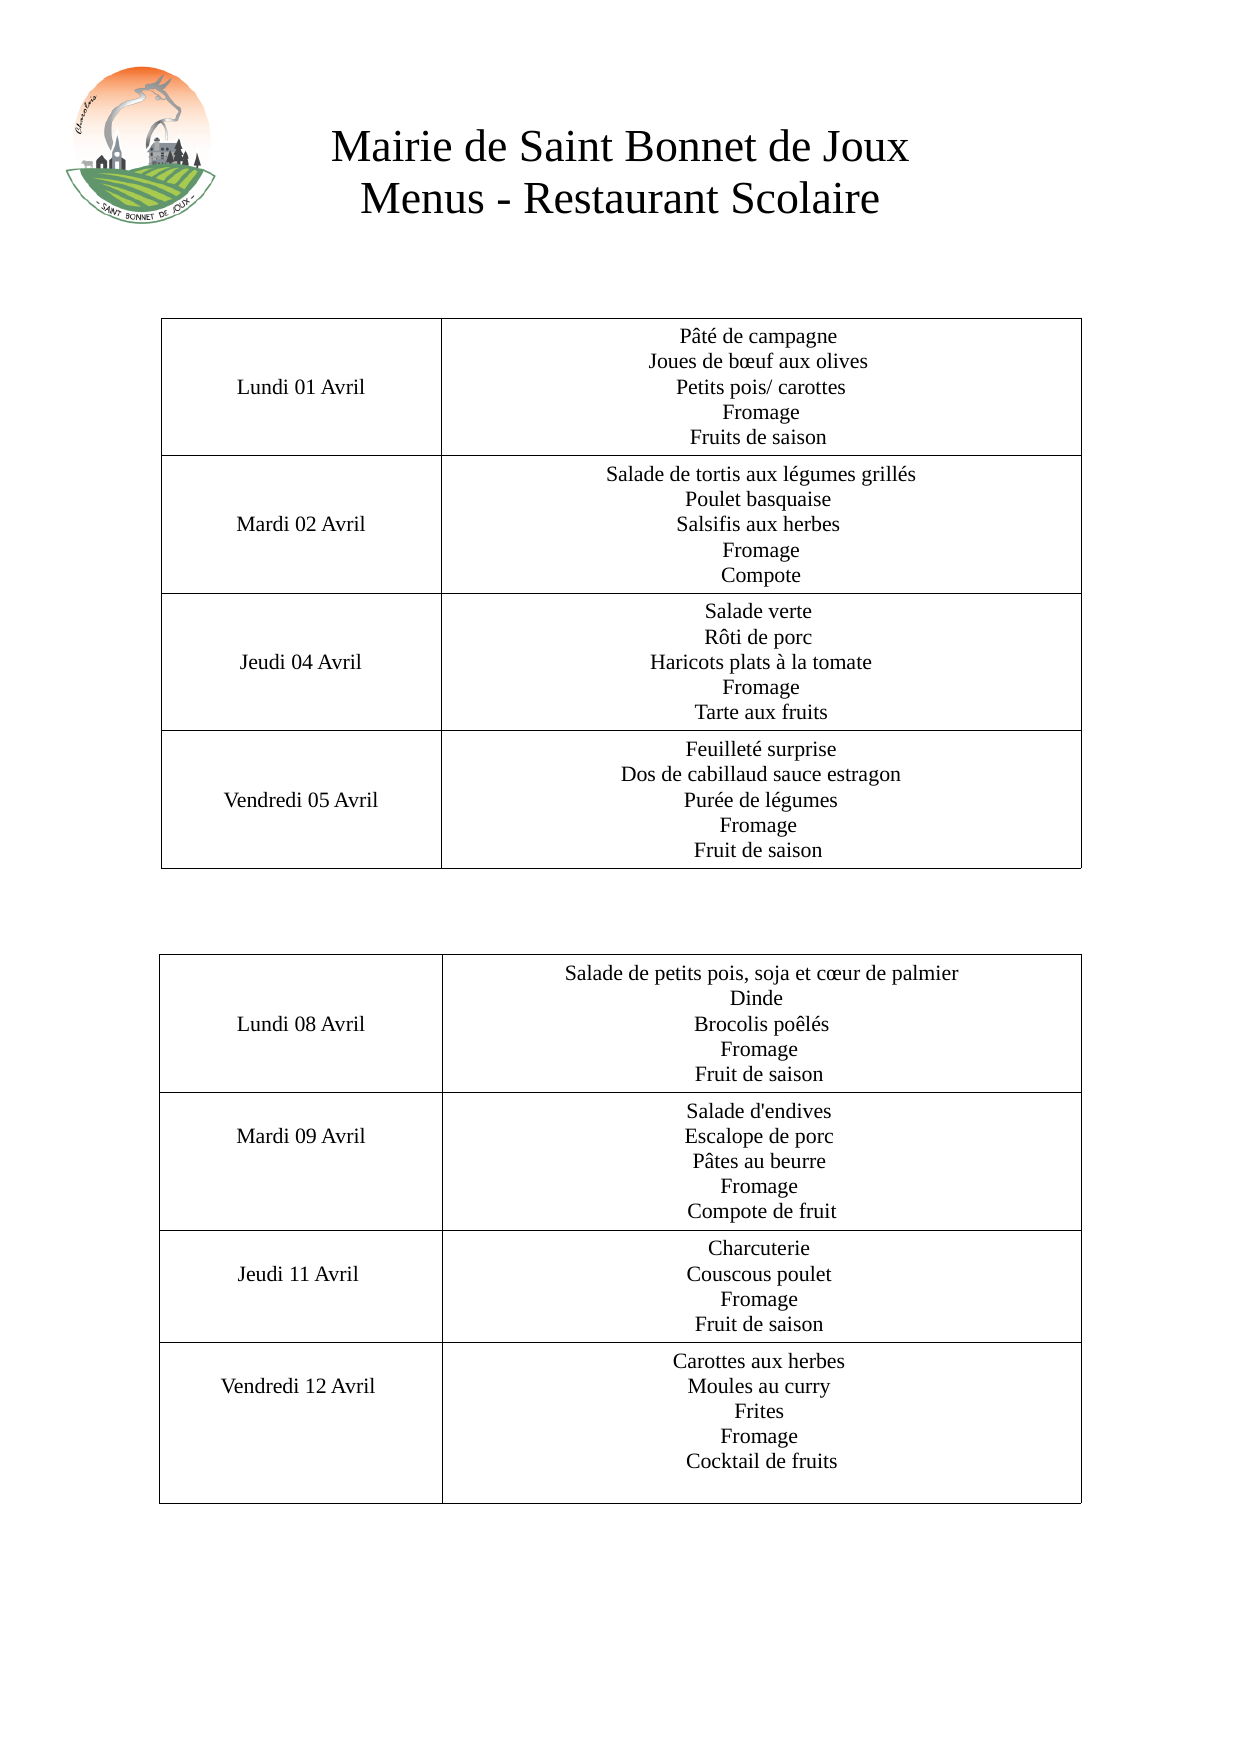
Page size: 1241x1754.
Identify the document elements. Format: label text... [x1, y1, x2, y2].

table_header Lundi 08 Avril [160, 955, 442, 1092]
table_header Pâté de campagne Joues de bœuf aux olives Petits pois/ carottes Fromage Fruits de saison [442, 319, 1081, 455]
table_cell Jeudi 04 Avril [162, 594, 441, 730]
table_cell Feuilleté surprise Dos de cabillaud sauce estragon Purée de légumes Fromage Fruit de saison [442, 731, 1081, 868]
table_cell Salade verte Rôti de porc Haricots plats à la tomate Fromage Tarte aux fruits [442, 594, 1081, 730]
table_cell Charcuterie Couscous poulet Fromage Fruit de saison [443, 1231, 1081, 1342]
table_cell Salade d'endives Escalope de porc Pâtes au beurre Fromage Compote de fruit [443, 1093, 1081, 1229]
table_cell Vendredi 12 Avril [160, 1343, 442, 1503]
table_cell Jeudi 11 Avril [160, 1231, 442, 1342]
table_cell Vendredi 05 Avril [162, 731, 441, 868]
text Mairie de Saint Bonnet de Joux [235, 118, 1122, 171]
table_cell Mardi 09 Avril [160, 1093, 442, 1229]
table_header Lundi 01 Avril [162, 319, 441, 455]
table_cell Mardi 02 Avril [162, 456, 441, 593]
table_cell Carottes aux herbes Moules au curry Frites Fromage Cocktail de fruits [443, 1343, 1081, 1503]
table_header Salade de petits pois, soja et cœur de palmier Dinde Brocolis poêlés Fromage Fruit de saison [443, 955, 1081, 1092]
picture [42, 60, 235, 230]
text Menus - Restaurant Scolaire [235, 171, 1122, 223]
table_cell Salade de tortis aux légumes grillés Poulet basquaise Salsifis aux herbes Fromage Compote [442, 456, 1081, 593]
